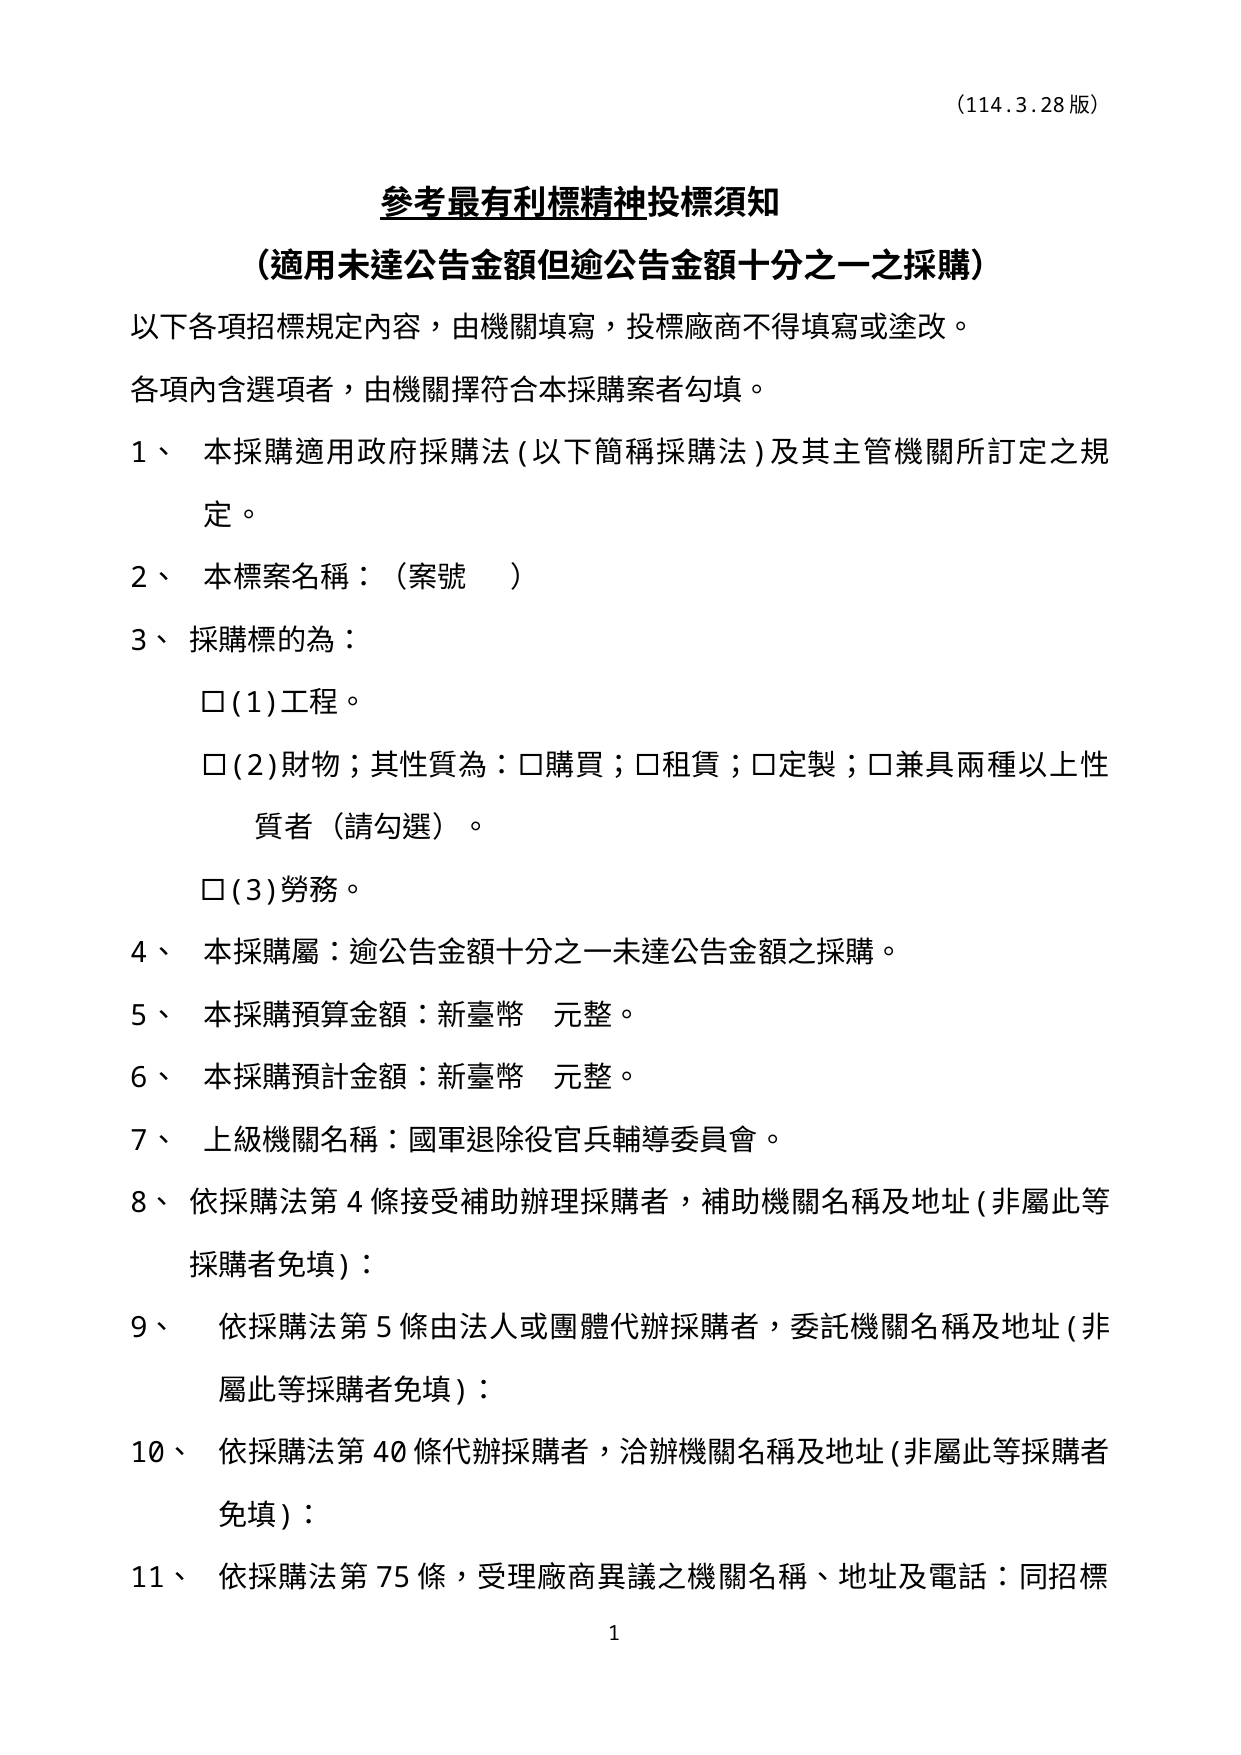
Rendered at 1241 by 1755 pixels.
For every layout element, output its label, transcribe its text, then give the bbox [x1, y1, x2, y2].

text 以下各項招標規定內容，由機關填寫，投標廠商不得填寫或塗改。 [130, 283, 1110, 346]
list 本採購適用政府採購法(以下簡稱採購法)及其主管機關所訂定之規定。 [130, 408, 1110, 533]
list 依採購法第40條代辦採購者，洽辦機關名稱及地址(非屬此等採購者免填)： [130, 1408, 1110, 1533]
list 依採購法第4條接受補助辦理採購者，補助機關名稱及地址(非屬此等採購者免填)： [130, 1158, 1110, 1283]
list 依採購法第5條由法人或團體代辦採購者，委託機關名稱及地址(非屬此等採購者免填)： [130, 1283, 1110, 1408]
list 上級機關名稱：國軍退除役官兵輔導委員會。 [130, 1096, 1110, 1158]
text （適用未達公告金額但逾公告金額十分之一之採購） [130, 221, 1110, 283]
text (1)工程。 [130, 658, 1110, 721]
list 本採購屬：逾公告金額十分之一未達公告金額之採購。 [130, 908, 1110, 971]
list 本採購預計金額：新臺幣 元整。 [130, 1033, 1110, 1096]
list 本採購預算金額：新臺幣 元整。 [130, 971, 1110, 1033]
text (3)勞務。 [130, 846, 1110, 908]
list 採購標的為： [130, 596, 1110, 658]
list 依採購法第75條，受理廠商異議之機關名稱、地址及電話：同招標 [130, 1533, 1110, 1596]
text (2)財物；其性質為：購買；租賃；定製；兼具兩種以上性質者（請勾選）。 [130, 721, 1110, 846]
text 參考最有利標精神投標須知 [130, 158, 1110, 221]
text 各項內含選項者，由機關擇符合本採購案者勾填。 [130, 346, 1110, 408]
list 本標案名稱：（案號 ） [130, 533, 1110, 596]
